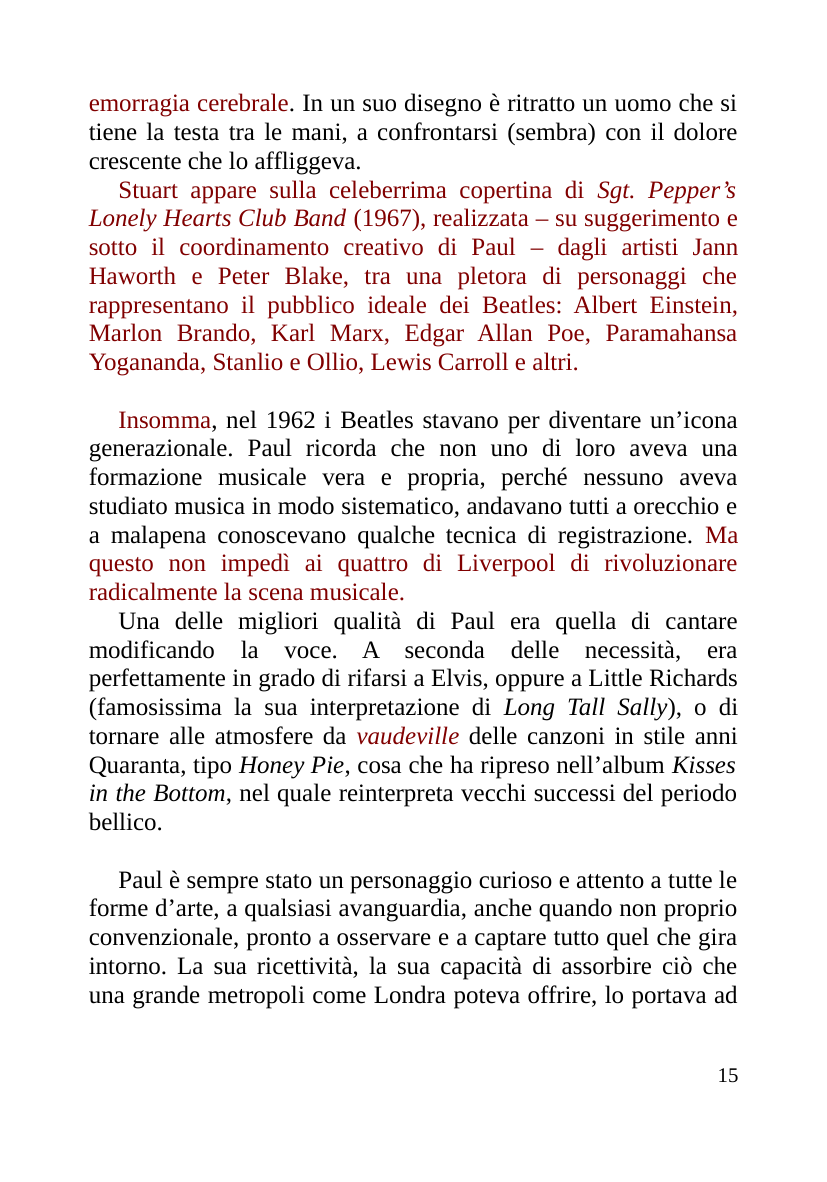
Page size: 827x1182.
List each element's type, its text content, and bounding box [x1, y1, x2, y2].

text Stuart appare sulla celeberrima copertina di Sgt. Pepper’s Lonely Hearts Club Band (1967), realizzata – su suggerimento e sotto il coordinamento creativo di Paul – dagli artisti Jann Haworth e Peter Blake, tra una pletora di personaggi che rappresentano il pubblico ideale dei Beatles: Albert Einstein, Marlon Brando, Karl Marx, Edgar Allan Poe, Paramahansa Yogananda, Stanlio e Ollio, Lewis Carroll e altri. [88, 175, 738, 376]
text Paul è sempre stato un personaggio curioso e attento a tutte le forme d’arte, a qualsiasi avanguardia, anche quando non proprio convenzionale, pronto a osservare e a captare tutto quel che gira intorno. La sua ricettività, la sua capacità di assorbire ciò che una grande metropoli come Londra poteva offrire, lo portava ad [88, 865, 738, 1008]
text emorragia cerebrale. In un suo disegno è ritratto un uomo che si tiene la testa tra le mani, a confrontarsi (sembra) con il dolore crescente che lo affliggeva. [88, 88, 738, 175]
text Insomma, nel 1962 i Beatles stavano per diventare un’icona generazionale. Paul ricorda che non uno di loro aveva una formazione musicale vera e propria, perché nessuno aveva studiato musica in modo sistematico, andavano tutti a orecchio e a malapena conoscevano qualche tecnica di registrazione. Ma questo non impedì ai quattro di Liverpool di rivoluzionare radicalmente la scena musicale. [88, 405, 738, 606]
text Una delle migliori qualità di Paul era quella di cantare modificando la voce. A seconda delle necessità, era perfettamente in grado di rifarsi a Elvis, oppure a Little Richards (famosissima la sua interpretazione di Long Tall Sally), o di tornare alle atmosfere da vaudeville delle canzoni in stile anni Quaranta, tipo Honey Pie, cosa che ha ripreso nell’album Kisses in the Bottom, nel quale reinterpreta vecchi successi del periodo bellico. [88, 606, 738, 836]
